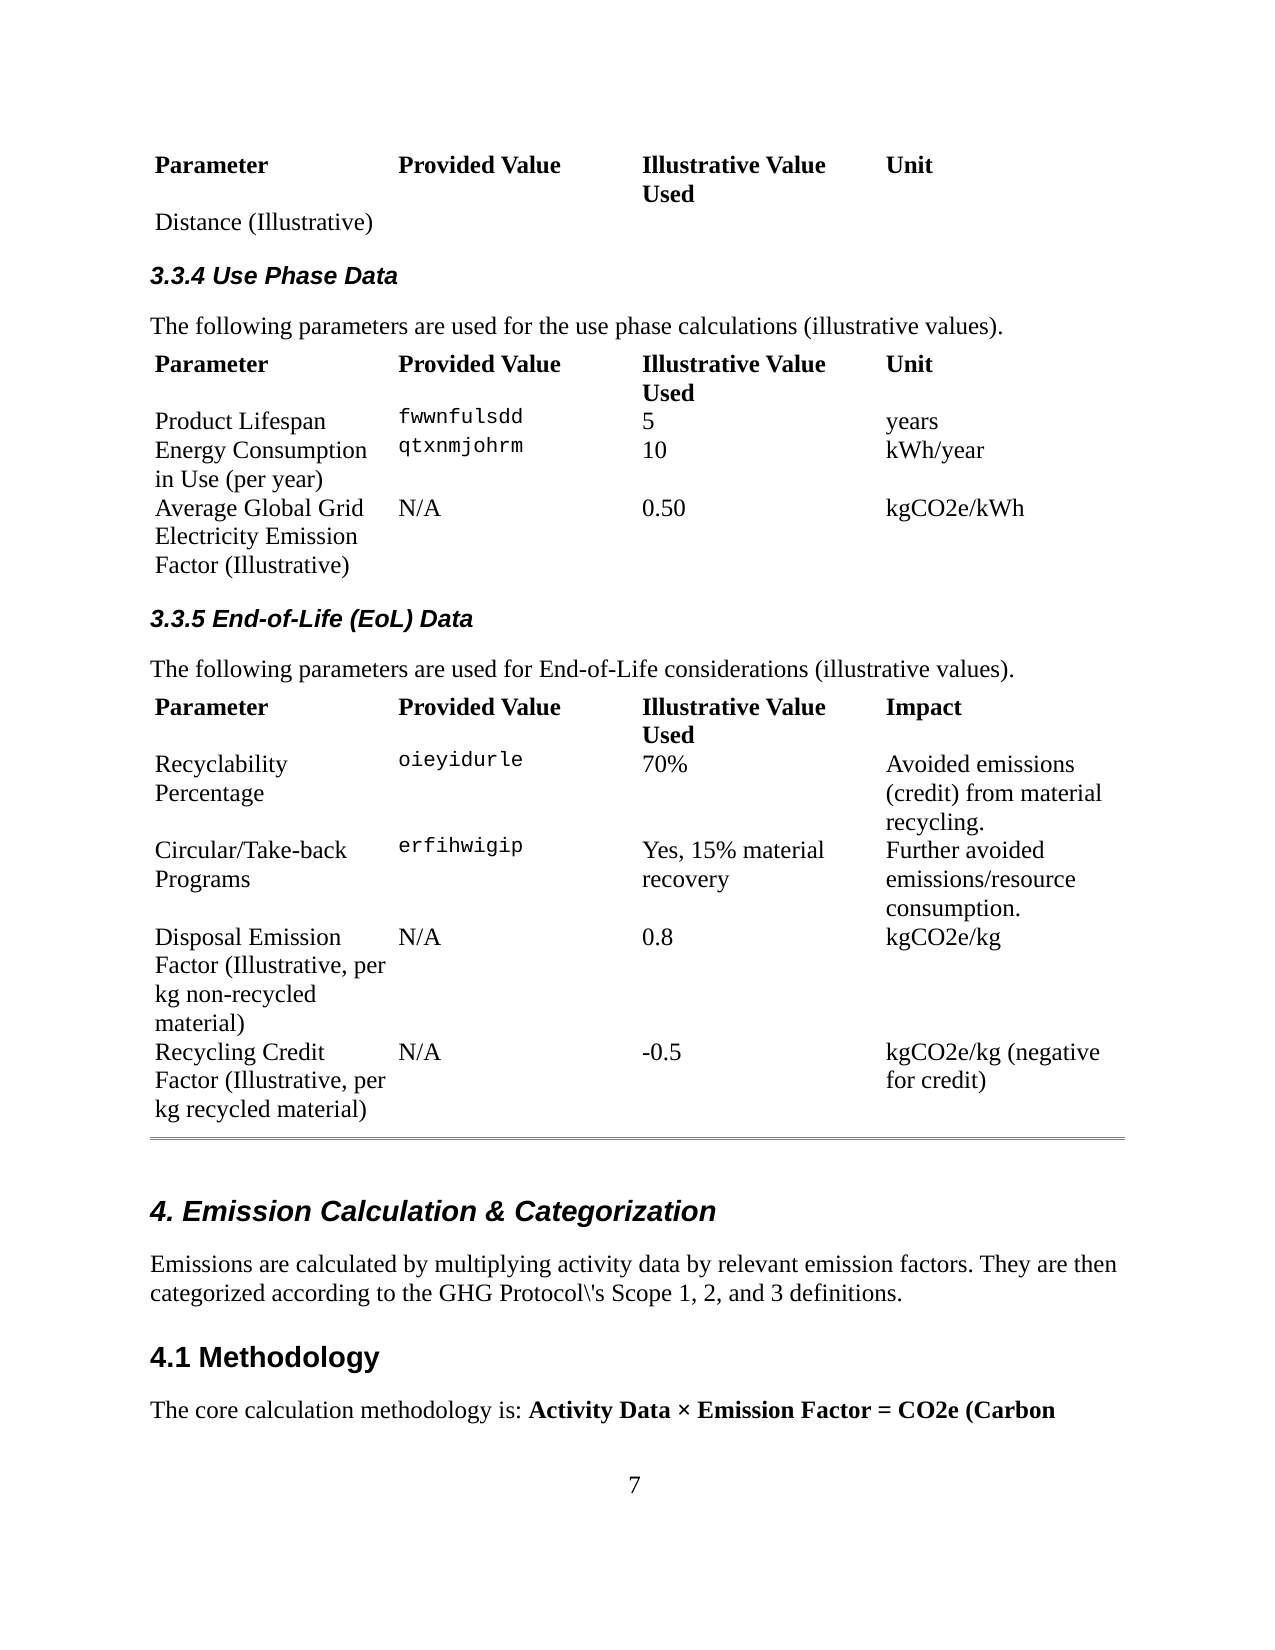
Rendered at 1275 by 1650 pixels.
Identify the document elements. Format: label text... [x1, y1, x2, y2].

table_cell -0.5 [638, 1037, 881, 1123]
text The core calculation methodology is: Activity Data × Emission Factor = CO2e (Carbon [150, 1396, 1125, 1424]
table_cell kgCO2e/kg (negative for credit) [881, 1037, 1125, 1123]
table_cell [394, 208, 637, 236]
table_cell Average Global Grid Electricity Emission Factor (Illustrative) [150, 493, 394, 579]
table_header Provided Value [394, 150, 637, 207]
table_header Unit [881, 150, 1125, 207]
table_header Parameter [150, 349, 394, 406]
table_cell [638, 208, 881, 236]
subtitle 3.3.5 End-of-Life (EoL) Data [150, 604, 1125, 632]
subtitle 3.3.4 Use Phase Data [150, 261, 1125, 290]
table_cell Recyclability Percentage [150, 749, 394, 835]
table_cell kWh/year [881, 435, 1125, 493]
table_cell years [881, 406, 1125, 435]
table_cell 0.8 [638, 922, 881, 1037]
table_cell 70% [638, 749, 881, 835]
table_header Impact [881, 692, 1125, 749]
table_header Provided Value [394, 692, 637, 749]
table_cell N/A [394, 922, 637, 1037]
table_cell 5 [638, 406, 881, 435]
table_cell Circular/Take-back Programs [150, 835, 394, 922]
table_header Provided Value [394, 349, 637, 406]
table_cell Distance (Illustrative) [150, 208, 394, 236]
table_cell N/A [394, 1037, 637, 1123]
table_cell Energy Consumption in Use (per year) [150, 435, 394, 493]
table_cell Disposal Emission Factor (Illustrative, per kg non-recycled material) [150, 922, 394, 1037]
table_header Unit [881, 349, 1125, 406]
table_cell N/A [394, 493, 637, 579]
table_cell 10 [638, 435, 881, 493]
table_cell qtxnmjohrm [394, 435, 637, 493]
table_cell oieyidurle [394, 749, 637, 835]
table_cell kgCO2e/kWh [881, 493, 1125, 579]
text The following parameters are used for the use phase calculations (illustrative values). [150, 311, 1125, 340]
subtitle 4. Emission Calculation & Categorization [150, 1194, 1125, 1228]
table_cell Product Lifespan [150, 406, 394, 435]
text The following parameters are used for End-of-Life considerations (illustrative values). [150, 654, 1125, 683]
table_cell Recycling Credit Factor (Illustrative, per kg recycled material) [150, 1037, 394, 1123]
table_cell 0.50 [638, 493, 881, 579]
table_cell erfihwigip [394, 835, 637, 922]
table_header Parameter [150, 692, 394, 749]
table_cell kgCO2e/kg [881, 922, 1125, 1037]
table_cell Yes, 15% material recovery [638, 835, 881, 922]
table_header Illustrative Value Used [638, 692, 881, 749]
table_header Illustrative Value Used [638, 150, 881, 207]
table_header Illustrative Value Used [638, 349, 881, 406]
table_cell fwwnfulsdd [394, 406, 637, 435]
table_cell Avoided emissions (credit) from material recycling. [881, 749, 1125, 835]
table_cell [881, 208, 1125, 236]
subtitle 4.1 Methodology [150, 1341, 1125, 1374]
table_header Parameter [150, 150, 394, 207]
text Emissions are calculated by multiplying activity data by relevant emission factors. They are then categorized according to the GHG Protocol\'s Scope 1, 2, and 3 definitions. [150, 1249, 1125, 1307]
table_cell Further avoided emissions/resource consumption. [881, 835, 1125, 922]
